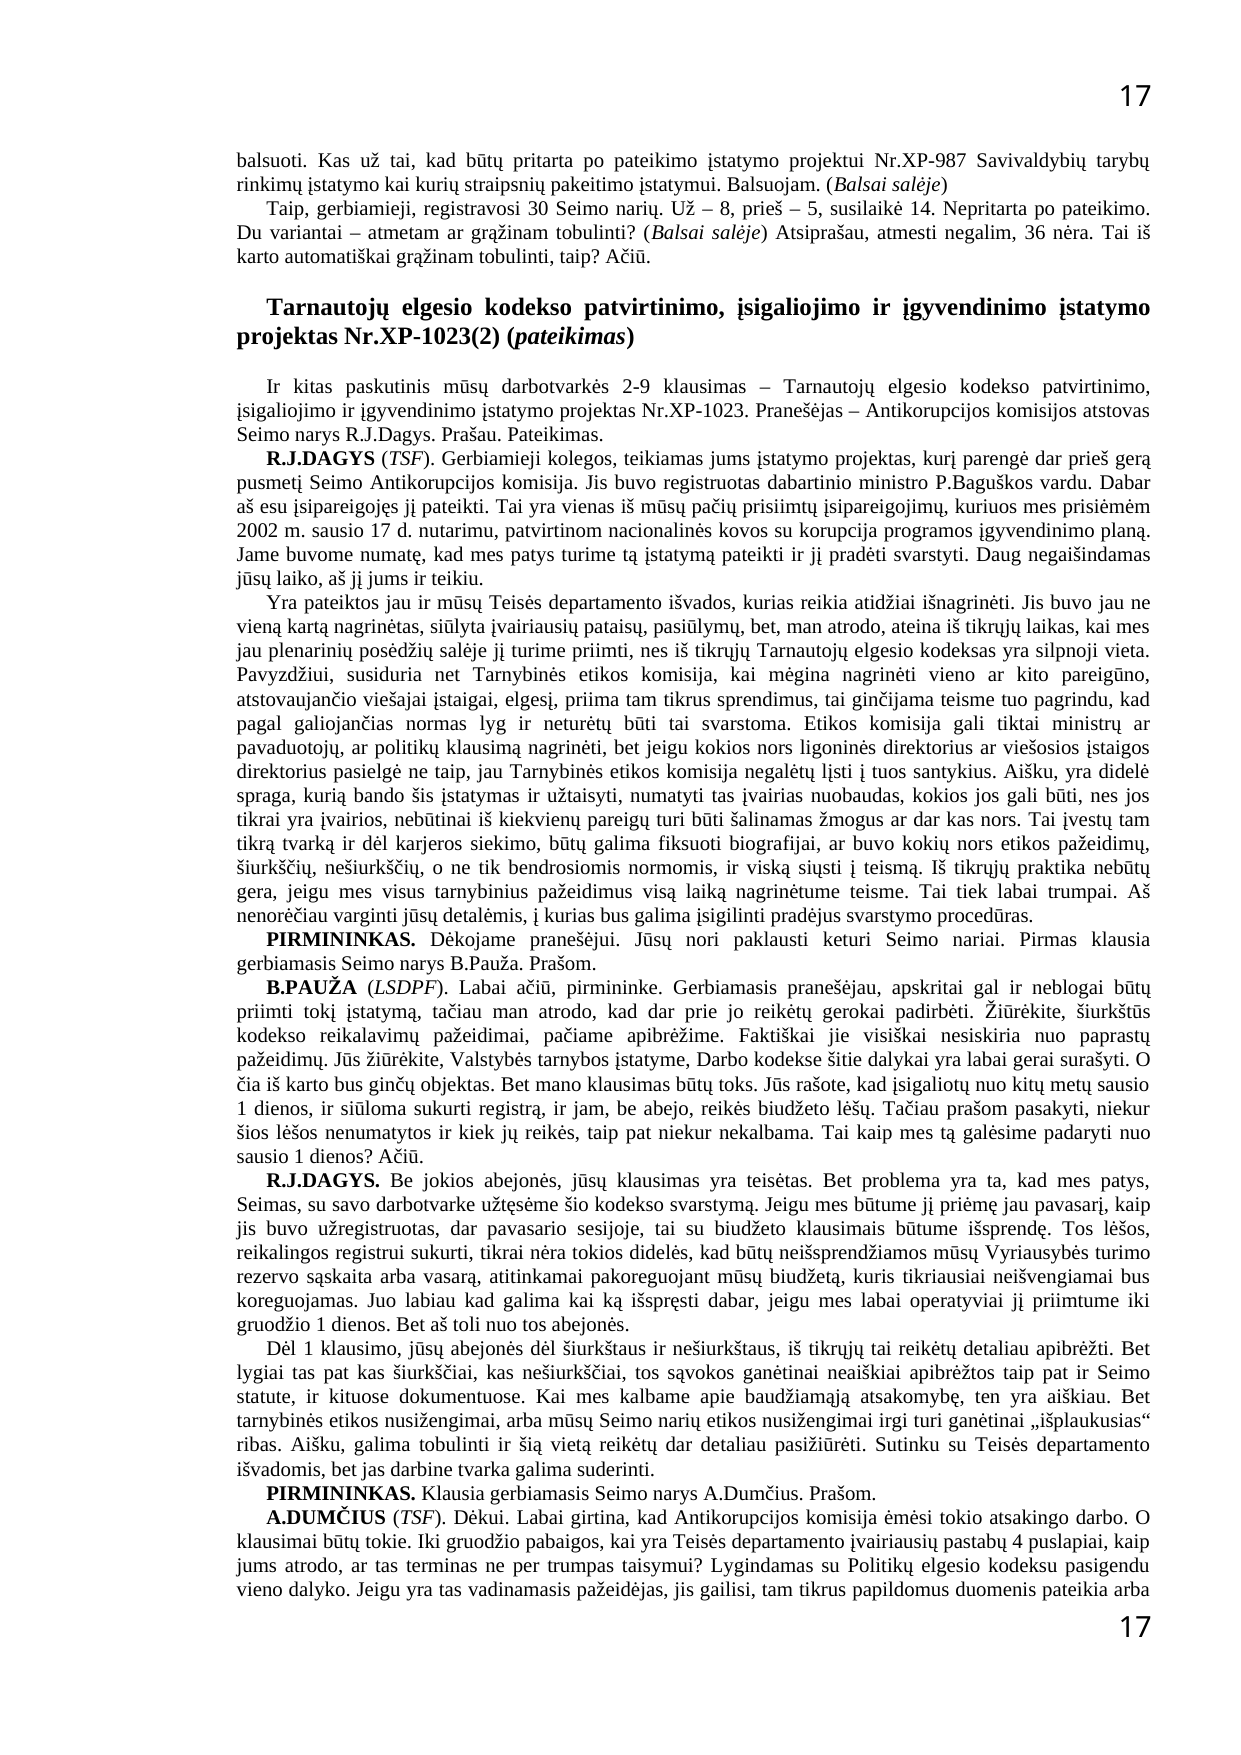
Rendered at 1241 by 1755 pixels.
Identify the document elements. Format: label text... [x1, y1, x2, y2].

text Yra pateiktos jau ir mūsų Teisės departamento išvados, kurias reikia atidžiai išnagrinėti. Jis buvo jau ne vieną kartą nagrinėtas, siūlyta įvairiausių pataisų, pasiūlymų, bet, man atrodo, ateina iš tikrųjų laikas, kai mes jau plenarinių posėdžių salėje jį turime priimti, nes iš tikrųjų Tarnautojų elgesio kodeksas yra silpnoji vieta. Pavyzdžiui, susiduria net Tarnybinės etikos komisija, kai mėgina nagrinėti vieno ar kito pareigūno, atstovaujančio viešajai įstaigai, elgesį, priima tam tikrus sprendimus, tai ginčijama teisme tuo pagrindu, kad pagal galiojančias normas lyg ir neturėtų būti tai svarstoma. Etikos komisija gali tiktai ministrų ar pavaduotojų, ar politikų klausimą nagrinėti, bet jeigu kokios nors ligoninės direktorius ar viešosios įstaigos direktorius pasielgė ne taip, jau Tarnybinės etikos komisija negalėtų lįsti į tuos santykius. Aišku, yra didelė spraga, kurią bando šis įstatymas ir užtaisyti, numatyti tas įvairias nuobaudas, kokios jos gali būti, nes jos tikrai yra įvairios, nebūtinai iš kiekvienų pareigų turi būti šalinamas žmogus ar dar kas nors. Tai įvestų tam tikrą tvarką ir dėl karjeros siekimo, būtų galima fiksuoti biografijai, ar buvo kokių nors etikos pažeidimų, šiurkščių, nešiurkščių, o ne tik bendrosiomis normomis, ir viską siųsti į teismą. Iš tikrųjų praktika nebūtų gera, jeigu mes visus tarnybinius pažeidimus visą laiką nagrinėtume teisme. Tai tiek labai trumpai. Aš nenorėčiau varginti jūsų detalėmis, į kurias bus galima įsigilinti pradėjus svarstymo procedūras. [236, 590, 1152, 927]
text balsuoti. Kas už tai, kad būtų pritarta po pateikimo įstatymo projektui Nr.XP-987 Savivaldybių tarybų rinkimų įstatymo kai kurių straipsnių pakeitimo įstatymui. Balsuojam. (Balsai salėje) [236, 148, 1152, 196]
text B.PAUŽA (LSDPF). Labai ačiū, pirmininke. Gerbiamasis pranešėjau, apskritai gal ir neblogai būtų priimti tokį įstatymą, tačiau man atrodo, kad dar prie jo reikėtų gerokai padirbėti. Žiūrėkite, šiurkštūs kodekso reikalavimų pažeidimai, pačiame apibrėžime. Faktiškai jie visiškai nesiskiria nuo paprastų pažeidimų. Jūs žiūrėkite, Valstybės tarnybos įstatyme, Darbo kodekse šitie dalykai yra labai gerai surašyti. O čia iš karto bus ginčų objektas. Bet mano klausimas būtų toks. Jūs rašote, kad įsigaliotų nuo kitų metų sausio 1 dienos, ir siūloma sukurti registrą, ir jam, be abejo, reikės biudžeto lėšų. Tačiau prašom pasakyti, niekur šios lėšos nenumatytos ir kiek jų reikės, taip pat niekur nekalbama. Tai kaip mes tą galėsime padaryti nuo sausio 1 dienos? Ačiū. [236, 975, 1152, 1168]
text PIRMININKAS. Dėkojame pranešėjui. Jūsų nori paklausti keturi Seimo nariai. Pirmas klausia gerbiamasis Seimo narys B.Pauža. Prašom. [236, 927, 1152, 975]
text A.DUMČIUS (TSF). Dėkui. Labai girtina, kad Antikorupcijos komisija ėmėsi tokio atsakingo darbo. O klausimai būtų tokie. Iki gruodžio pabaigos, kai yra Teisės departamento įvairiausių pastabų 4 puslapiai, kaip jums atrodo, ar tas terminas ne per trumpas taisymui? Lygindamas su Politikų elgesio kodeksu pasigendu vieno dalyko. Jeigu yra tas vadinamasis pažeidėjas, jis gailisi, tam tikrus papildomus duomenis pateikia arba [236, 1504, 1152, 1601]
text R.J.DAGYS (TSF). Gerbiamieji kolegos, teikiamas jums įstatymo projektas, kurį parengė dar prieš gerą pusmetį Seimo Antikorupcijos komisija. Jis buvo registruotas dabartinio ministro P.Baguškos vardu. Dabar aš esu įsipareigojęs jį pateikti. Tai yra vienas iš mūsų pačių prisiimtų įsipareigojimų, kuriuos mes prisiėmėm 2002 m. sausio 17 d. nutarimu, patvirtinom nacionalinės kovos su korupcija programos įgyvendinimo planą. Jame buvome numatę, kad mes patys turime tą įstatymą pateikti ir jį pradėti svarstyti. Daug negaišindamas jūsų laiko, aš jį jums ir teikiu. [236, 446, 1152, 590]
text R.J.DAGYS. Be jokios abejonės, jūsų klausimas yra teisėtas. Bet problema yra ta, kad mes patys, Seimas, su savo darbotvarke užtęsėme šio kodekso svarstymą. Jeigu mes būtume jį priėmę jau pavasarį, kaip jis buvo užregistruotas, dar pavasario sesijoje, tai su biudžeto klausimais būtume išsprendę. Tos lėšos, reikalingos registrui sukurti, tikrai nėra tokios didelės, kad būtų neišsprendžiamos mūsų Vyriausybės turimo rezervo sąskaita arba vasarą, atitinkamai pakoreguojant mūsų biudžetą, kuris tikriausiai neišvengiamai bus koreguojamas. Juo labiau kad galima kai ką išspręsti dabar, jeigu mes labai operatyviai jį priimtume iki gruodžio 1 dienos. Bet aš toli nuo tos abejonės. [236, 1168, 1152, 1336]
text Tarnautojų elgesio kodekso patvirtinimo, įsigaliojimo ir įgyvendinimo įstatymo projektas Nr.XP-1023(2) (pateikimas) [236, 292, 1152, 349]
text Taip, gerbiamieji, registravosi 30 Seimo narių. Už – 8, prieš – 5, susilaikė 14. Nepritarta po pateikimo. Du variantai – atmetam ar grąžinam tobulinti? (Balsai salėje) Atsiprašau, atmesti negalim, 36 nėra. Tai iš karto automatiškai grąžinam tobulinti, taip? Ačiū. [236, 196, 1152, 268]
text PIRMININKAS. Klausia gerbiamasis Seimo narys A.Dumčius. Prašom. [236, 1481, 1152, 1504]
text Ir kitas paskutinis mūsų darbotvarkės 2-9 klausimas – Tarnautojų elgesio kodekso patvirtinimo, įsigaliojimo ir įgyvendinimo įstatymo projektas Nr.XP-1023. Pranešėjas – Antikorupcijos komisijos atstovas Seimo narys R.J.Dagys. Prašau. Pateikimas. [236, 374, 1152, 446]
text Dėl 1 klausimo, jūsų abejonės dėl šiurkštaus ir nešiurkštaus, iš tikrųjų tai reikėtų detaliau apibrėžti. Bet lygiai tas pat kas šiurkščiai, kas nešiurkščiai, tos sąvokos ganėtinai neaiškiai apibrėžtos taip pat ir Seimo statute, ir kituose dokumentuose. Kai mes kalbame apie baudžiamąją atsakomybę, ten yra aiškiau. Bet tarnybinės etikos nusižengimai, arba mūsų Seimo narių etikos nusižengimai irgi turi ganėtinai „išplaukusias“ ribas. Aišku, galima tobulinti ir šią vietą reikėtų dar detaliau pasižiūrėti. Sutinku su Teisės departamento išvadomis, bet jas darbine tvarka galima suderinti. [236, 1336, 1152, 1481]
